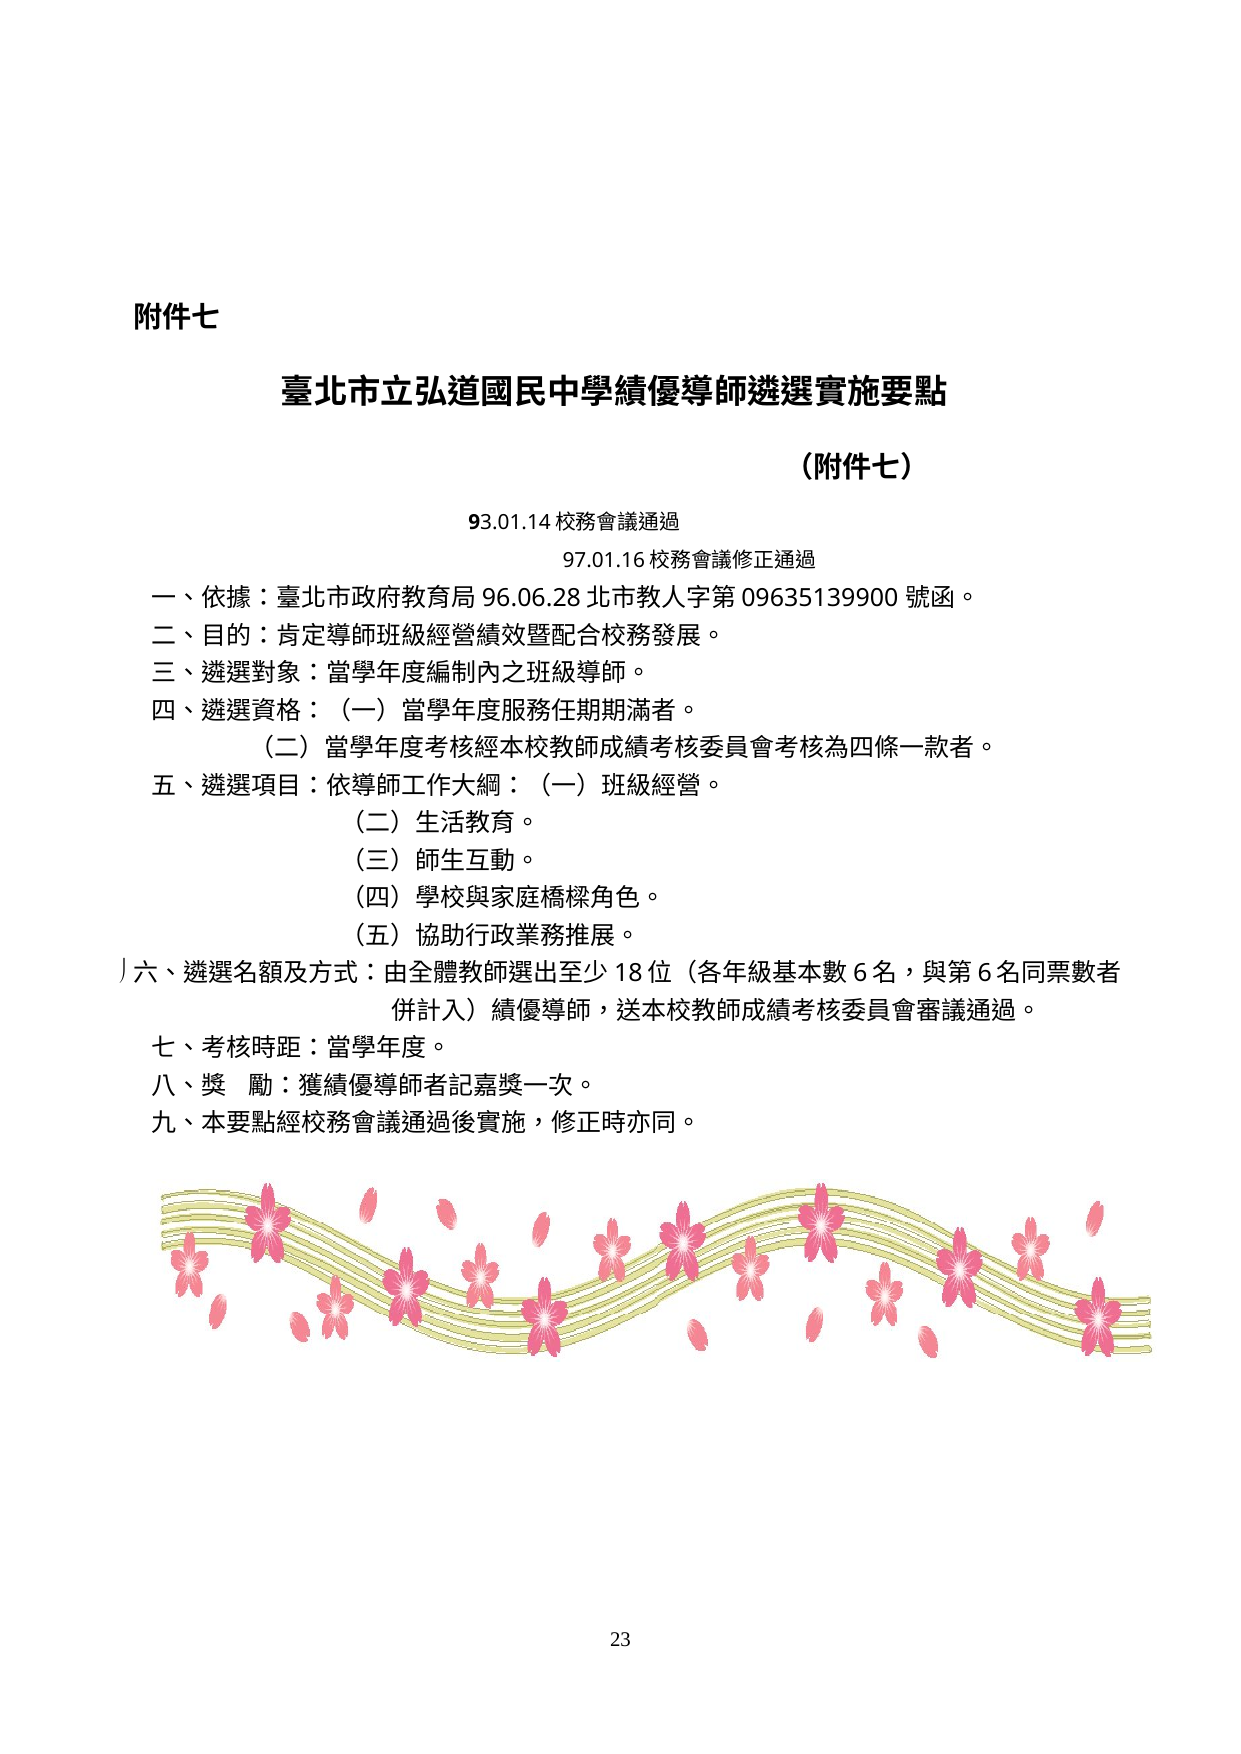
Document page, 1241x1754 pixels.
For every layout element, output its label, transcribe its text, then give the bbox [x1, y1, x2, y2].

text 七、考核時距：當學年度。 [151, 1027, 1122, 1064]
text （附件七） [281, 427, 1122, 502]
text 二、目的：肯定導師班級經營績效暨配合校務發展。 [151, 614, 1122, 652]
text （四）學校與家庭橋樑角色。 [151, 877, 1122, 914]
text （二）生活教育。 [151, 802, 1122, 839]
text 附件七 [133, 277, 1122, 352]
text 一、依據：臺北市政府教育局96.06.28北市教人字第09635139900 號函。 [152, 577, 1122, 614]
text 九、本要點經校務會議通過後實施，修正時亦同。 [151, 1102, 1122, 1139]
text 三、遴選對象：當學年度編制內之班級導師。 [151, 652, 1122, 689]
text 97.01.16校務會議修正通過 [281, 539, 1122, 577]
text （三）師生互動。 [151, 839, 1122, 877]
text 五、遴選項目：依導師工作大綱：（一）班級經營。 [151, 764, 1122, 802]
text （五）協助行政業務推展。 [151, 914, 1122, 952]
text 臺北市立弘道國民中學績優導師遴選實施要點 [281, 352, 1122, 427]
picture [151, 1179, 1159, 1362]
text  六、遴選名額及方式：由全體教師選出至少18位（各年級基本數6名，與第6名同票數者併計入）績優導師，送本校教師成績考核委員會審議通過。 [118, 952, 1122, 1027]
text （二）當學年度考核經本校教師成績考核委員會考核為四條一款者。 [171, 727, 1122, 764]
text 四、遴選資格：（一）當學年度服務任期期滿者。 [151, 689, 1122, 727]
text 八、獎 勵：獲績優導師者記嘉獎一次。 [151, 1064, 1122, 1102]
text 93.01.14校務會議通過 [89, 502, 1122, 539]
